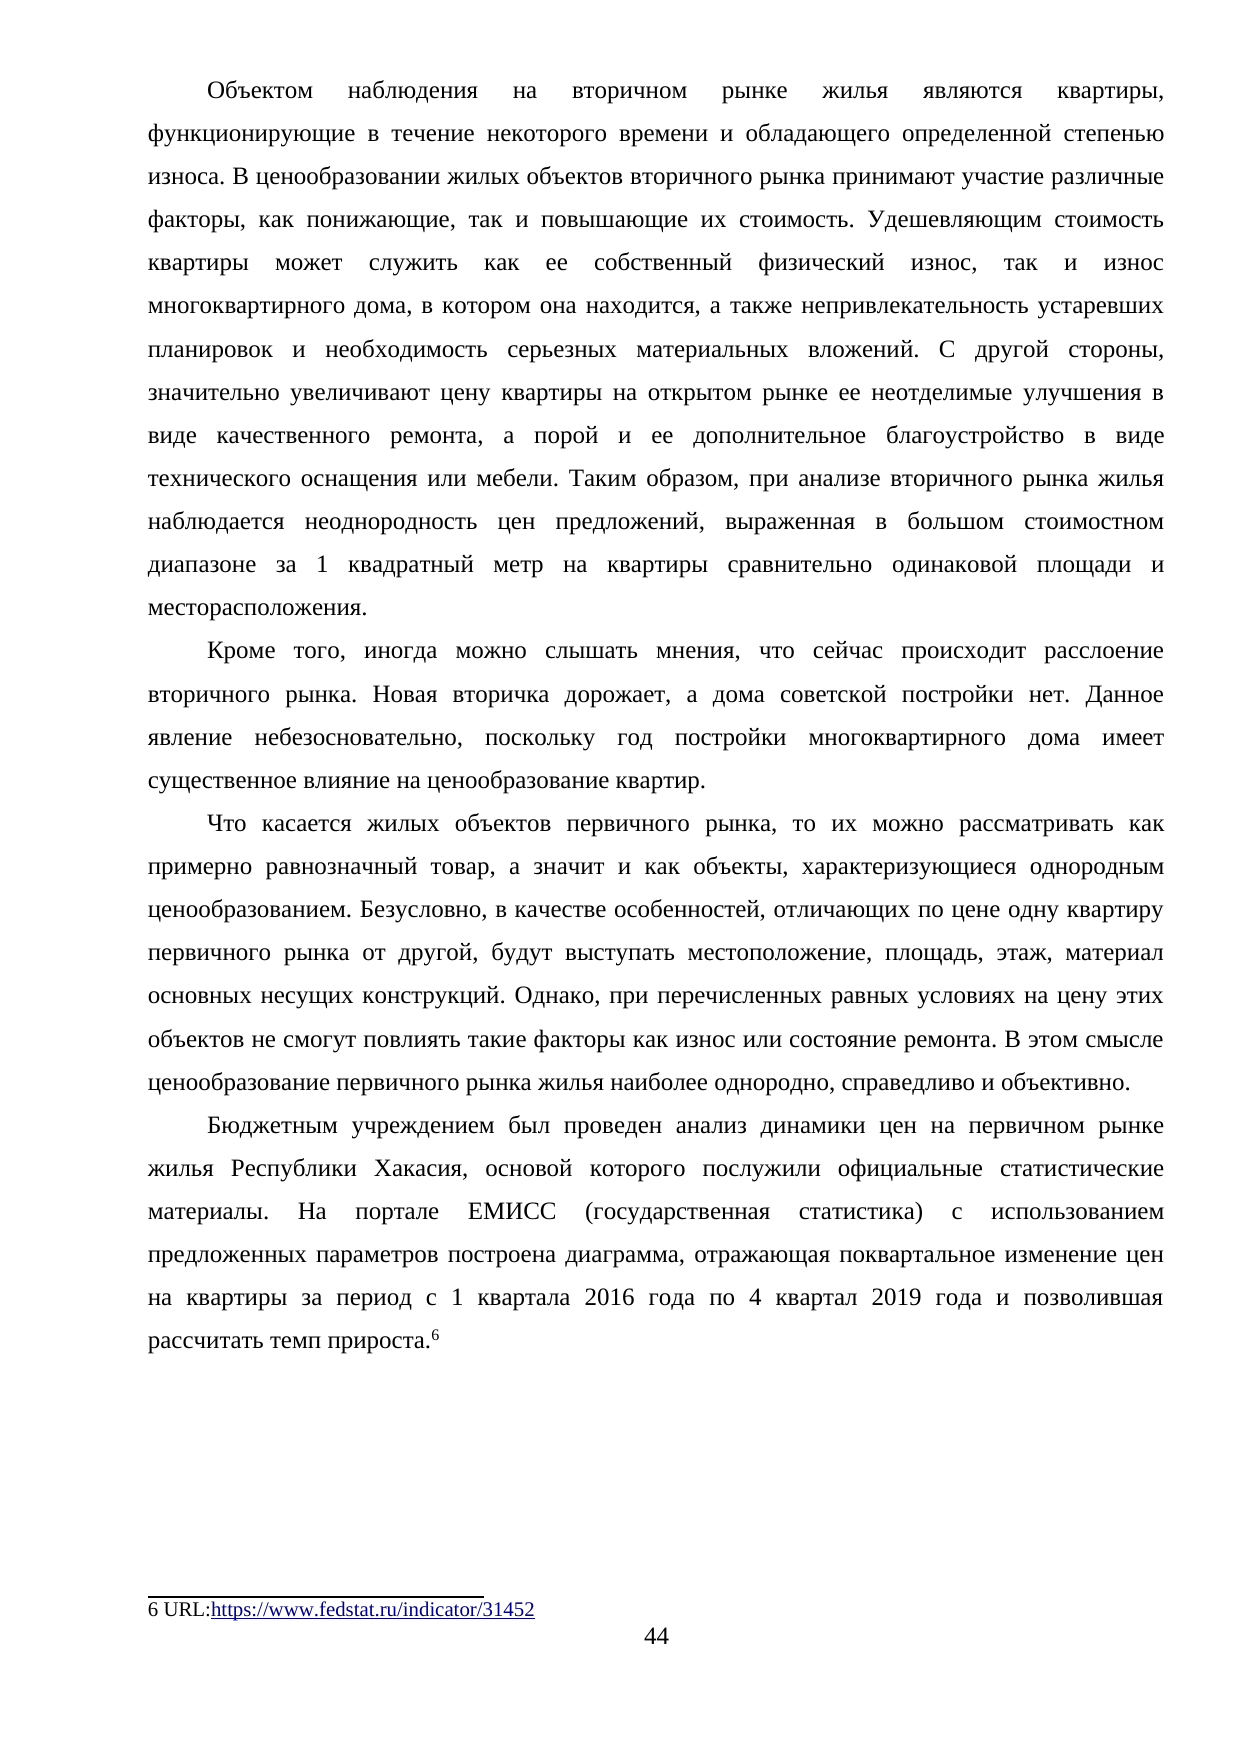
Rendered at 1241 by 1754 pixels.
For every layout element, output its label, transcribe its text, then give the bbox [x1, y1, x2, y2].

text URL:https://www.fedstat.ru/indicator/31452 [148, 1597, 1165, 1621]
text Объектом наблюдения на вторичном рынке жилья являются квартиры, функционирующие в течение некоторого времени и обладающего определенной степенью износа. В ценообразовании жилых объектов вторичного рынка принимают участие различные факторы, как понижающие, так и повышающие их стоимость. Удешевляющим стоимость квартиры может служить как ее собственный физический износ, так и износ многоквартирного дома, в котором она находится, а также непривлекательность устаревших планировок и необходимость серьезных материальных вложений. С другой стороны, значительно увеличивают цену квартиры на открытом рынке ее неотделимые улучшения в виде качественного ремонта, а порой и ее дополнительное благоустройство в виде технического оснащения или мебели. Таким образом, при анализе вторичного рынка жилья наблюдается неоднородность цен предложений, выраженная в большом стоимостном диапазоне за 1 квадратный метр на квартиры сравнительно одинаковой площади и месторасположения. [148, 75, 1165, 621]
text Что касается жилых объектов первичного рынка, то их можно рассматривать как примерно равнозначный товар, а значит и как объекты, характеризующиеся однородным ценообразованием. Безусловно, в качестве особенностей, отличающих по цене одну квартиру первичного рынка от другой, будут выступать местоположение, площадь, этаж, материал основных несущих конструкций. Однако, при перечисленных равных условиях на цену этих объектов не смогут повлиять такие факторы как износ или состояние ремонта. В этом смысле ценообразование первичного рынка жилья наиболее однородно, справедливо и объективно. [148, 808, 1165, 1096]
text Кроме того, иногда можно слышать мнения, что сейчас происходит расслоение вторичного рынка. Новая вторичка дорожает, а дома советской постройки нет. Данное явление небезосновательно, поскольку год постройки многоквартирного дома имеет существенное влияние на ценообразование квартир. [148, 636, 1165, 794]
text Бюджетным учреждением был проведен анализ динамики цен на первичном рынке жилья Республики Хакасия, основой которого послужили официальные статистические материалы. На портале ЕМИСС (государственная статистика) с использованием предложенных параметров построена диаграмма, отражающая поквартальное изменение цен на квартиры за период с 1 квартала 2016 года по 4 квартал 2019 года и позволившая рассчитать темп прироста. [148, 1110, 1165, 1354]
